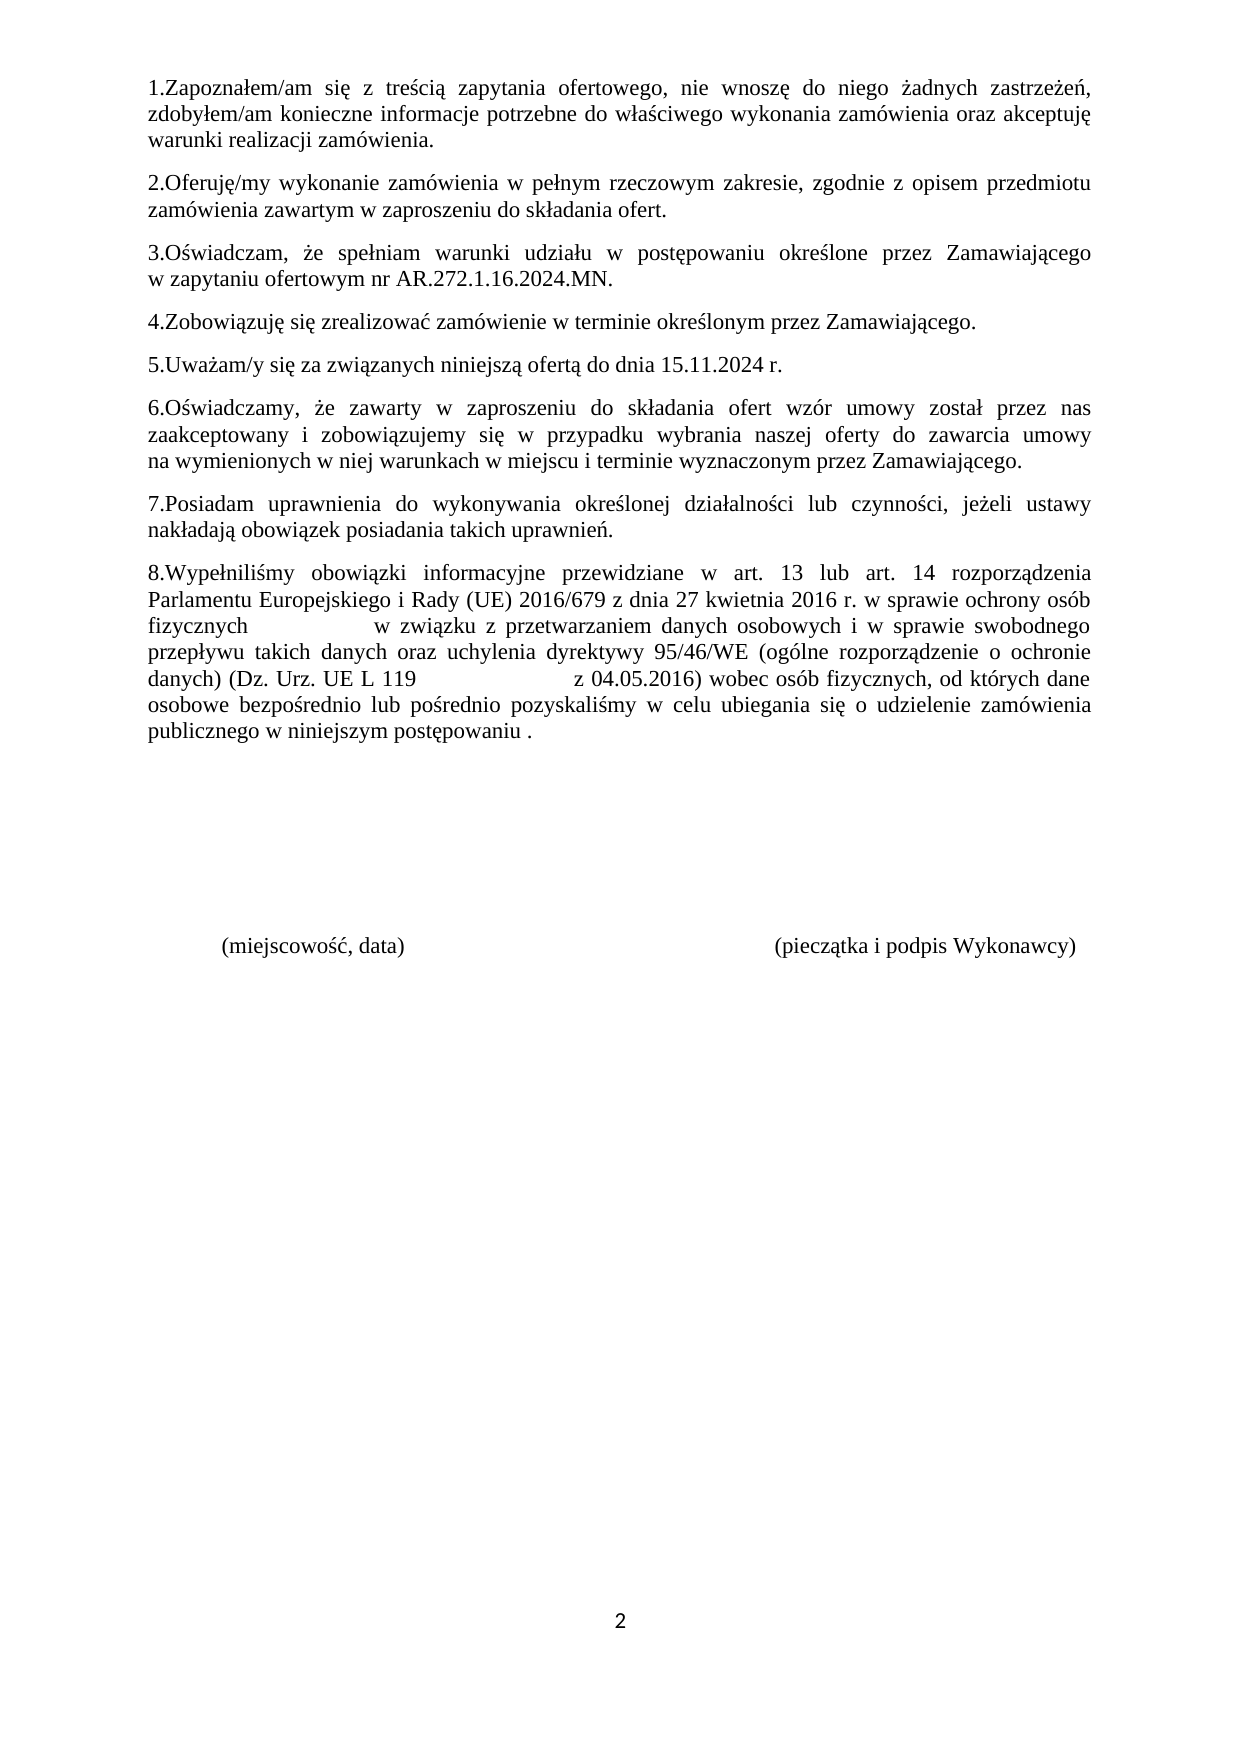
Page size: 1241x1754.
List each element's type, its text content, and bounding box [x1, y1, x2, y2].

text 2.Oferuję/my wykonanie zamówienia w pełnym rzeczowym zakresie, zgodnie z opisem przedmiotu zamówienia zawartym w zaproszeniu do składania ofert. [148, 169, 1093, 222]
text 1.Zapoznałem/am się z treścią zapytania ofertowego, nie wnoszę do niego żadnych zastrzeżeń, zdobyłem/am konieczne informacje potrzebne do właściwego wykonania zamówienia oraz akceptuję warunki realizacji zamówienia. [148, 74, 1093, 153]
text 4.Zobowiązuję się zrealizować zamówienie w terminie określonym przez Zamawiającego. [148, 308, 1093, 334]
text (miejscowość, data) (pieczątka i podpis Wykonawcy) [148, 933, 1093, 959]
text 6.Oświadczamy, że zawarty w zaproszeniu do składania ofert wzór umowy został przez nas zaakceptowany i zobowiązujemy się w przypadku wybrania naszej oferty do zawarcia umowy na wymienionych w niej warunkach w miejscu i terminie wyznaczonym przez Zamawiającego. [148, 394, 1093, 473]
text 3.Oświadczam, że spełniam warunki udziału w postępowaniu określone przez Zamawiającego w zapytaniu ofertowym nr AR.272.1.16.2024.MN. [148, 239, 1093, 292]
text 8.Wypełniliśmy obowiązki informacyjne przewidziane w art. 13 lub art. 14 rozporządzenia Parlamentu Europejskiego i Rady (UE) 2016/679 z dnia 27 kwietnia 2016 r. w sprawie ochrony osób fizycznych w związku z przetwarzaniem danych osobowych i w sprawie swobodnego przepływu takich danych oraz uchylenia dyrektywy 95/46/WE (ogólne rozporządzenie o ochronie danych) (Dz. Urz. UE L 119 z 04.05.2016) wobec osób fizycznych, od których dane osobowe bezpośrednio lub pośrednio pozyskaliśmy w celu ubiegania się o udzielenie zamówienia publicznego w niniejszym postępowaniu . [148, 559, 1093, 744]
text 5.Uważam/y się za związanych niniejszą ofertą do dnia 15.11.2024 r. [148, 351, 1093, 378]
text 7.Posiadam uprawnienia do wykonywania określonej działalności lub czynności, jeżeli ustawy nakładają obowiązek posiadania takich uprawnień. [148, 490, 1093, 543]
